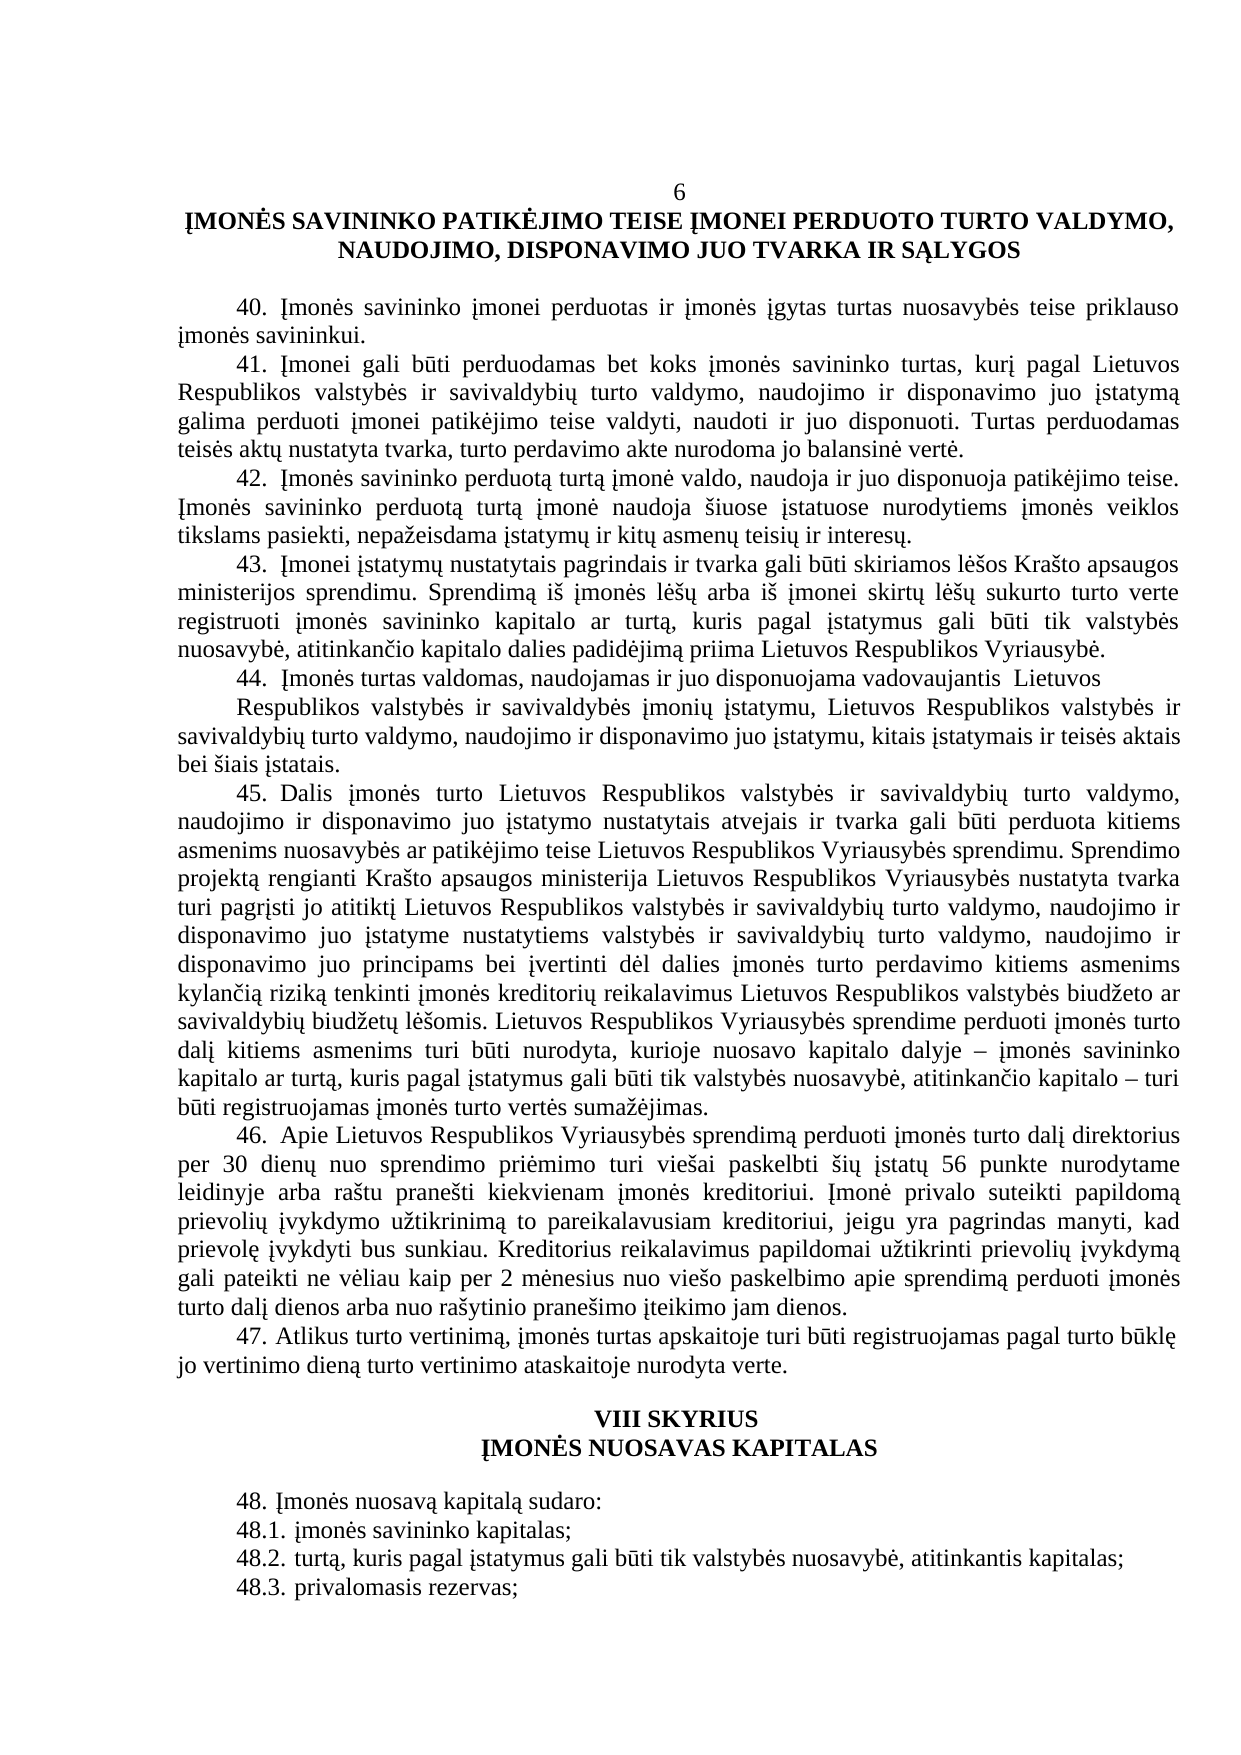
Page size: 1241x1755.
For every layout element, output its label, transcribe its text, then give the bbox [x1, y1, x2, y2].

text 41. Įmonei gali būti perduodamas bet koks įmonės savininko turtas, kurį pagal Lietuvos Respublikos valstybės ir savivaldybių turto valdymo, naudojimo ir disponavimo juo įstatymą galima perduoti įmonei patikėjimo teise valdyti, naudoti ir juo disponuoti. Turtas perduodamas teisės aktų nustatyta tvarka, turto perdavimo akte nurodoma jo balansinė vertė. [177, 349, 1181, 463]
text ĮMONĖS SAVININKO PATIKĖJIMO TEISE ĮMONEI PERDUOTO TURTO VALDYMO, NAUDOJIMO, DISPONAVIMO JUO TVARKA IR SĄLYGOS [177, 207, 1181, 264]
text 46. Apie Lietuvos Respublikos Vyriausybės sprendimą perduoti įmonės turto dalį direktorius per 30 dienų nuo sprendimo priėmimo turi viešai paskelbti šių įstatų 56 punkte nurodytame leidinyje arba raštu pranešti kiekvienam įmonės kreditoriui. Įmonė privalo suteikti papildomą prievolių įvykdymo užtikrinimą to pareikalavusiam kreditoriui, jeigu yra pagrindas manyti, kad prievolę įvykdyti bus sunkiau. Kreditorius reikalavimus papildomai užtikrinti prievolių įvykdymą gali pateikti ne vėliau kaip per 2 mėnesius nuo viešo paskelbimo apie sprendimą perduoti įmonės turto dalį dienos arba nuo rašytinio pranešimo įteikimo jam dienos. [177, 1121, 1181, 1321]
text 48. Įmonės nuosavą kapitalą sudaro: [177, 1487, 1181, 1515]
text VIII SKYRIUS [177, 1404, 1181, 1433]
text 48.2. turtą, kuris pagal įstatymus gali būti tik valstybės nuosavybė, atitinkantis kapitalas; [177, 1544, 1181, 1572]
text 43. Įmonei įstatymų nustatytais pagrindais ir tvarka gali būti skiriamos lėšos Krašto apsaugos ministerijos sprendimu. Sprendimą iš įmonės lėšų arba iš įmonei skirtų lėšų sukurto turto verte registruoti įmonės savininko kapitalo ar turtą, kuris pagal įstatymus gali būti tik valstybės nuosavybė, atitinkančio kapitalo dalies padidėjimą priima Lietuvos Respublikos Vyriausybė. [177, 549, 1180, 663]
text 48.3. privalomasis rezervas; [177, 1572, 1181, 1601]
text Respublikos valstybės ir savivaldybės įmonių įstatymu, Lietuvos Respublikos valstybės ir savivaldybių turto valdymo, naudojimo ir disponavimo juo įstatymu, kitais įstatymais ir teisės aktais bei šiais įstatais. [177, 692, 1181, 778]
text 42. Įmonės savininko perduotą turtą įmonė valdo, naudoja ir juo disponuoja patikėjimo teise. Įmonės savininko perduotą turtą įmonė naudoja šiuose įstatuose nurodytiems įmonės veiklos tikslams pasiekti, nepažeisdama įstatymų ir kitų asmenų teisių ir interesų. [177, 463, 1180, 549]
text ĮMONĖS NUOSAVAS KAPITALAS [177, 1433, 1181, 1462]
text 47. Atlikus turto vertinimą, įmonės turtas apskaitoje turi būti registruojamas pagal turto būklę jo vertinimo dieną turto vertinimo ataskaitoje nurodyta verte. [177, 1321, 1177, 1379]
text 45. Dalis įmonės turto Lietuvos Respublikos valstybės ir savivaldybių turto valdymo, naudojimo ir disponavimo juo įstatymo nustatytais atvejais ir tvarka gali būti perduota kitiems asmenims nuosavybės ar patikėjimo teise Lietuvos Respublikos Vyriausybės sprendimu. Sprendimo projektą rengianti Krašto apsaugos ministerija Lietuvos Respublikos Vyriausybės nustatyta tvarka turi pagrįsti jo atitiktį Lietuvos Respublikos valstybės ir savivaldybių turto valdymo, naudojimo ir disponavimo juo įstatyme nustatytiems valstybės ir savivaldybių turto valdymo, naudojimo ir disponavimo juo principams bei įvertinti dėl dalies įmonės turto perdavimo kitiems asmenims kylančią riziką tenkinti įmonės kreditorių reikalavimus Lietuvos Respublikos valstybės biudžeto ar savivaldybių biudžetų lėšomis. Lietuvos Respublikos Vyriausybės sprendime perduoti įmonės turto dalį kitiems asmenims turi būti nurodyta, kurioje nuosavo kapitalo dalyje – įmonės savininko kapitalo ar turtą, kuris pagal įstatymus gali būti tik valstybės nuosavybė, atitinkančio kapitalo – turi būti registruojamas įmonės turto vertės sumažėjimas. [177, 778, 1181, 1121]
text 48.1. įmonės savininko kapitalas; [177, 1515, 1181, 1544]
text 40. Įmonės savininko įmonei perduotas ir įmonės įgytas turtas nuosavybės teise priklauso įmonės savininkui. [177, 292, 1180, 349]
text 44. Įmonės turtas valdomas, naudojamas ir juo disponuojama vadovaujantis Lietuvos [177, 663, 1181, 692]
